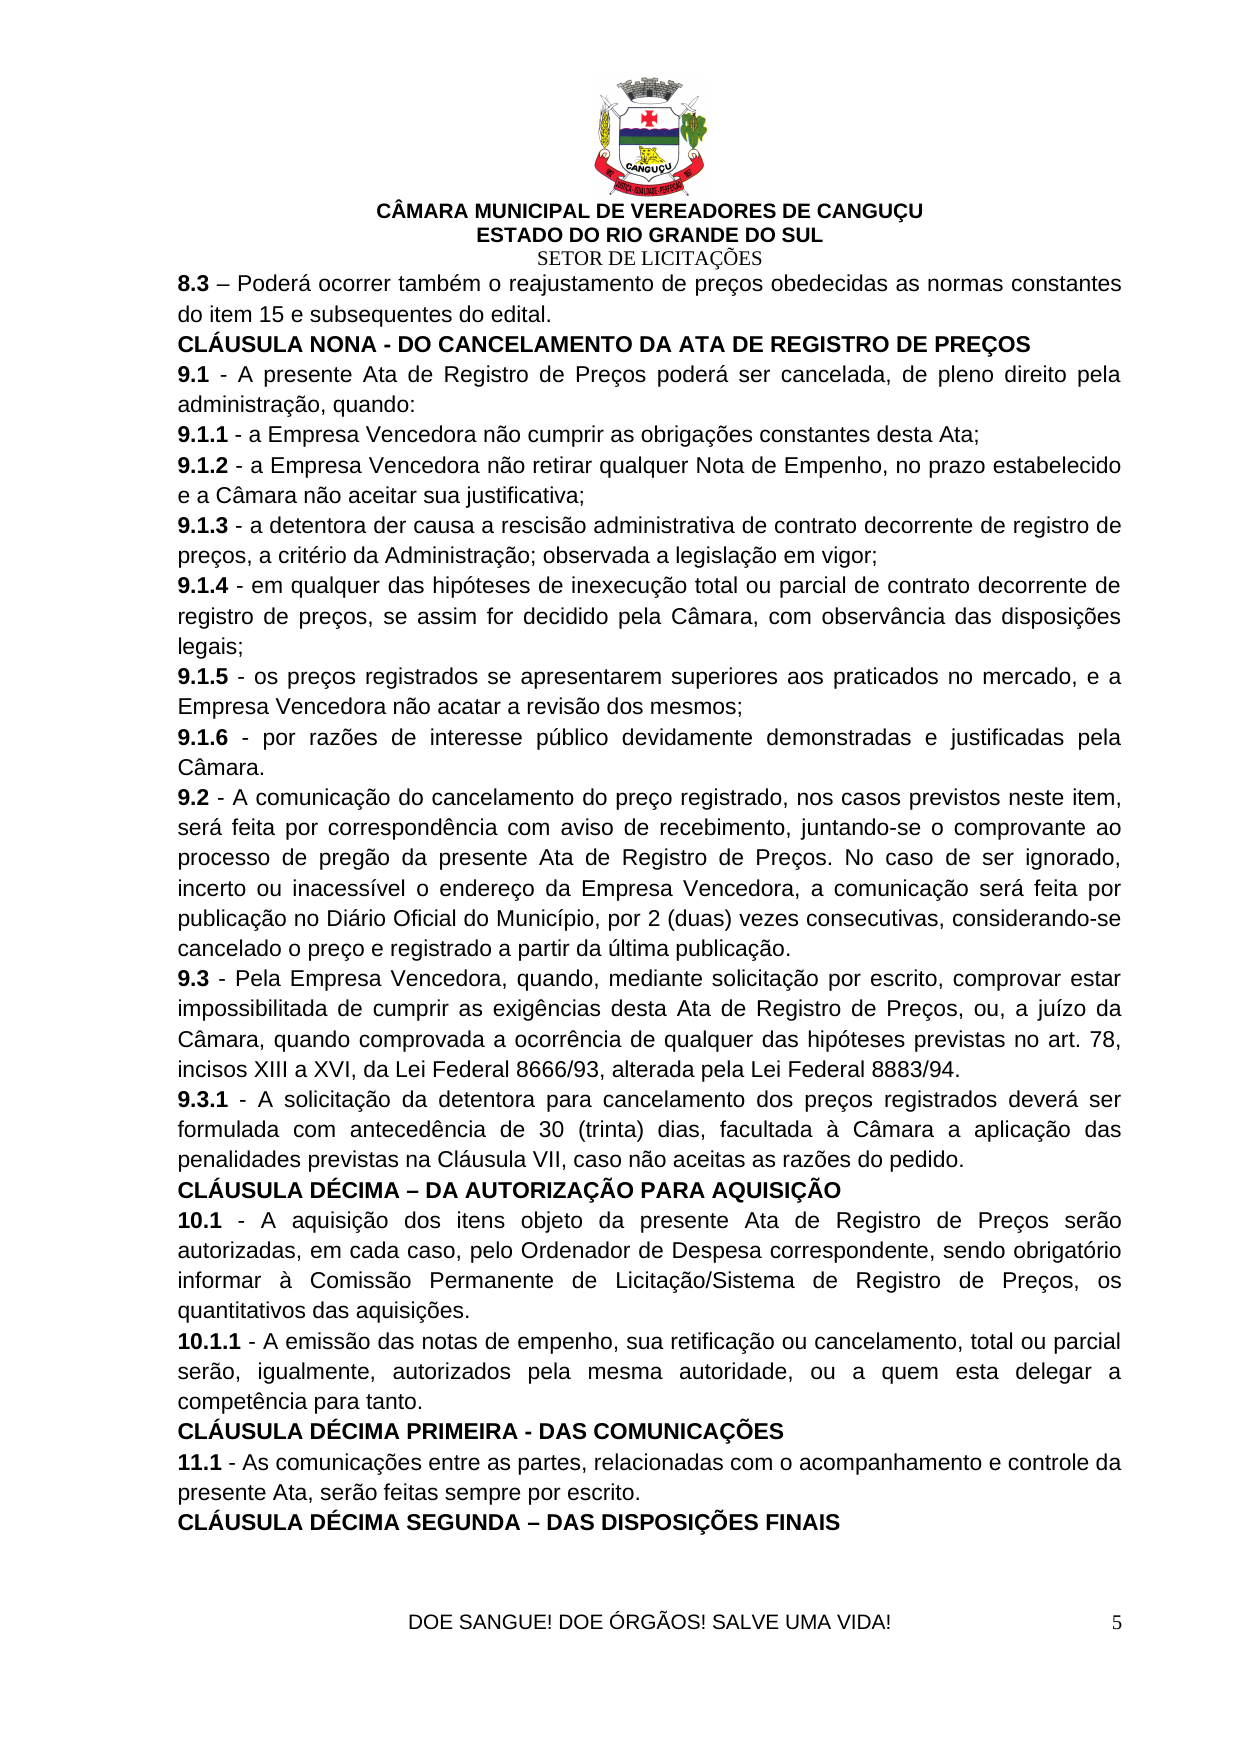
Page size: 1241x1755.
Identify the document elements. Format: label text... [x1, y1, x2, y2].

text CLÁUSULA DÉCIMA PRIMEIRA - DAS COMUNICAÇÕES [177, 1418, 1122, 1445]
text 9.1 - A presente Ata de Registro de Preços poderá ser cancelada, de pleno direito pela administração, quando: [177, 361, 1122, 418]
text CLÁUSULA DÉCIMA – DA AUTORIZAÇÃO PARA AQUISIÇÃO [177, 1177, 1122, 1203]
text 9.3.1 - A solicitação da detentora para cancelamento dos preços registrados deverá ser formulada com antecedência de 30 (trinta) dias, facultada à Câmara a aplicação das penalidades previstas na Cláusula VII, caso não aceitas as razões do pedido. [177, 1086, 1122, 1173]
text 9.1.2 - a Empresa Vencedora não retirar qualquer Nota de Empenho, no prazo estabelecido e a Câmara não aceitar sua justificativa; [177, 452, 1122, 508]
text 9.1.5 - os preços registrados se apresentarem superiores aos praticados no mercado, e a Empresa Vencedora não acatar a revisão dos mesmos; [177, 663, 1122, 720]
text 8.3 – Poderá ocorrer também o reajustamento de preços obedecidas as normas constantes do item 15 e subsequentes do edital. [177, 270, 1122, 327]
text CLÁUSULA DÉCIMA SEGUNDA – DAS DISPOSIÇÕES FINAIS [177, 1509, 1122, 1535]
text 9.1.4 - em qualquer das hipóteses de inexecução total ou parcial de contrato decorrente de registro de preços, se assim for decidido pela Câmara, com observância das disposições legais; [177, 572, 1122, 659]
text 9.1.1 - a Empresa Vencedora não cumprir as obrigações constantes desta Ata; [177, 421, 1122, 448]
text CLÁUSULA NONA - DO CANCELAMENTO DA ATA DE REGISTRO DE PREÇOS [177, 331, 1122, 357]
text 10.1 - A aquisição dos itens objeto da presente Ata de Registro de Preços serão autorizadas, em cada caso, pelo Ordenador de Despesa correspondente, sendo obrigatório informar à Comissão Permanente de Licitação/Sistema de Registro de Preços, os quantitativos das aquisições. [177, 1207, 1122, 1324]
text 9.1.6 - por razões de interesse público devidamente demonstradas e justificadas pela Câmara. [177, 723, 1122, 780]
text 10.1.1 - A emissão das notas de empenho, sua retificação ou cancelamento, total ou parcial serão, igualmente, autorizados pela mesma autoridade, ou a quem esta delegar a competência para tanto. [177, 1328, 1122, 1414]
text 11.1 - As comunicações entre as partes, relacionadas com o acompanhamento e controle da presente Ata, serão feitas sempre por escrito. [177, 1448, 1122, 1505]
text 9.1.3 - a detentora der causa a rescisão administrativa de contrato decorrente de registro de preços, a critério da Administração; observada a legislação em vigor; [177, 512, 1122, 569]
text 9.3 - Pela Empresa Vencedora, quando, mediante solicitação por escrito, comprovar estar impossibilitada de cumprir as exigências desta Ata de Registro de Preços, ou, a juízo da Câmara, quando comprovada a ocorrência de qualquer das hipóteses previstas no art. 78, incisos XIII a XVI, da Lei Federal 8666/93, alterada pela Lei Federal 8883/94. [177, 965, 1122, 1082]
text 9.2 - A comunicação do cancelamento do preço registrado, nos casos previstos neste item, será feita por correspondência com aviso de recebimento, juntando-se o comprovante ao processo de pregão da presente Ata de Registro de Preços. No caso de ser ignorado, incerto ou inacessível o endereço da Empresa Vencedora, a comunicação será feita por publicação no Diário Oficial do Município, por 2 (duas) vezes consecutivas, considerando-se cancelado o preço e registrado a partir da última publicação. [177, 784, 1122, 961]
